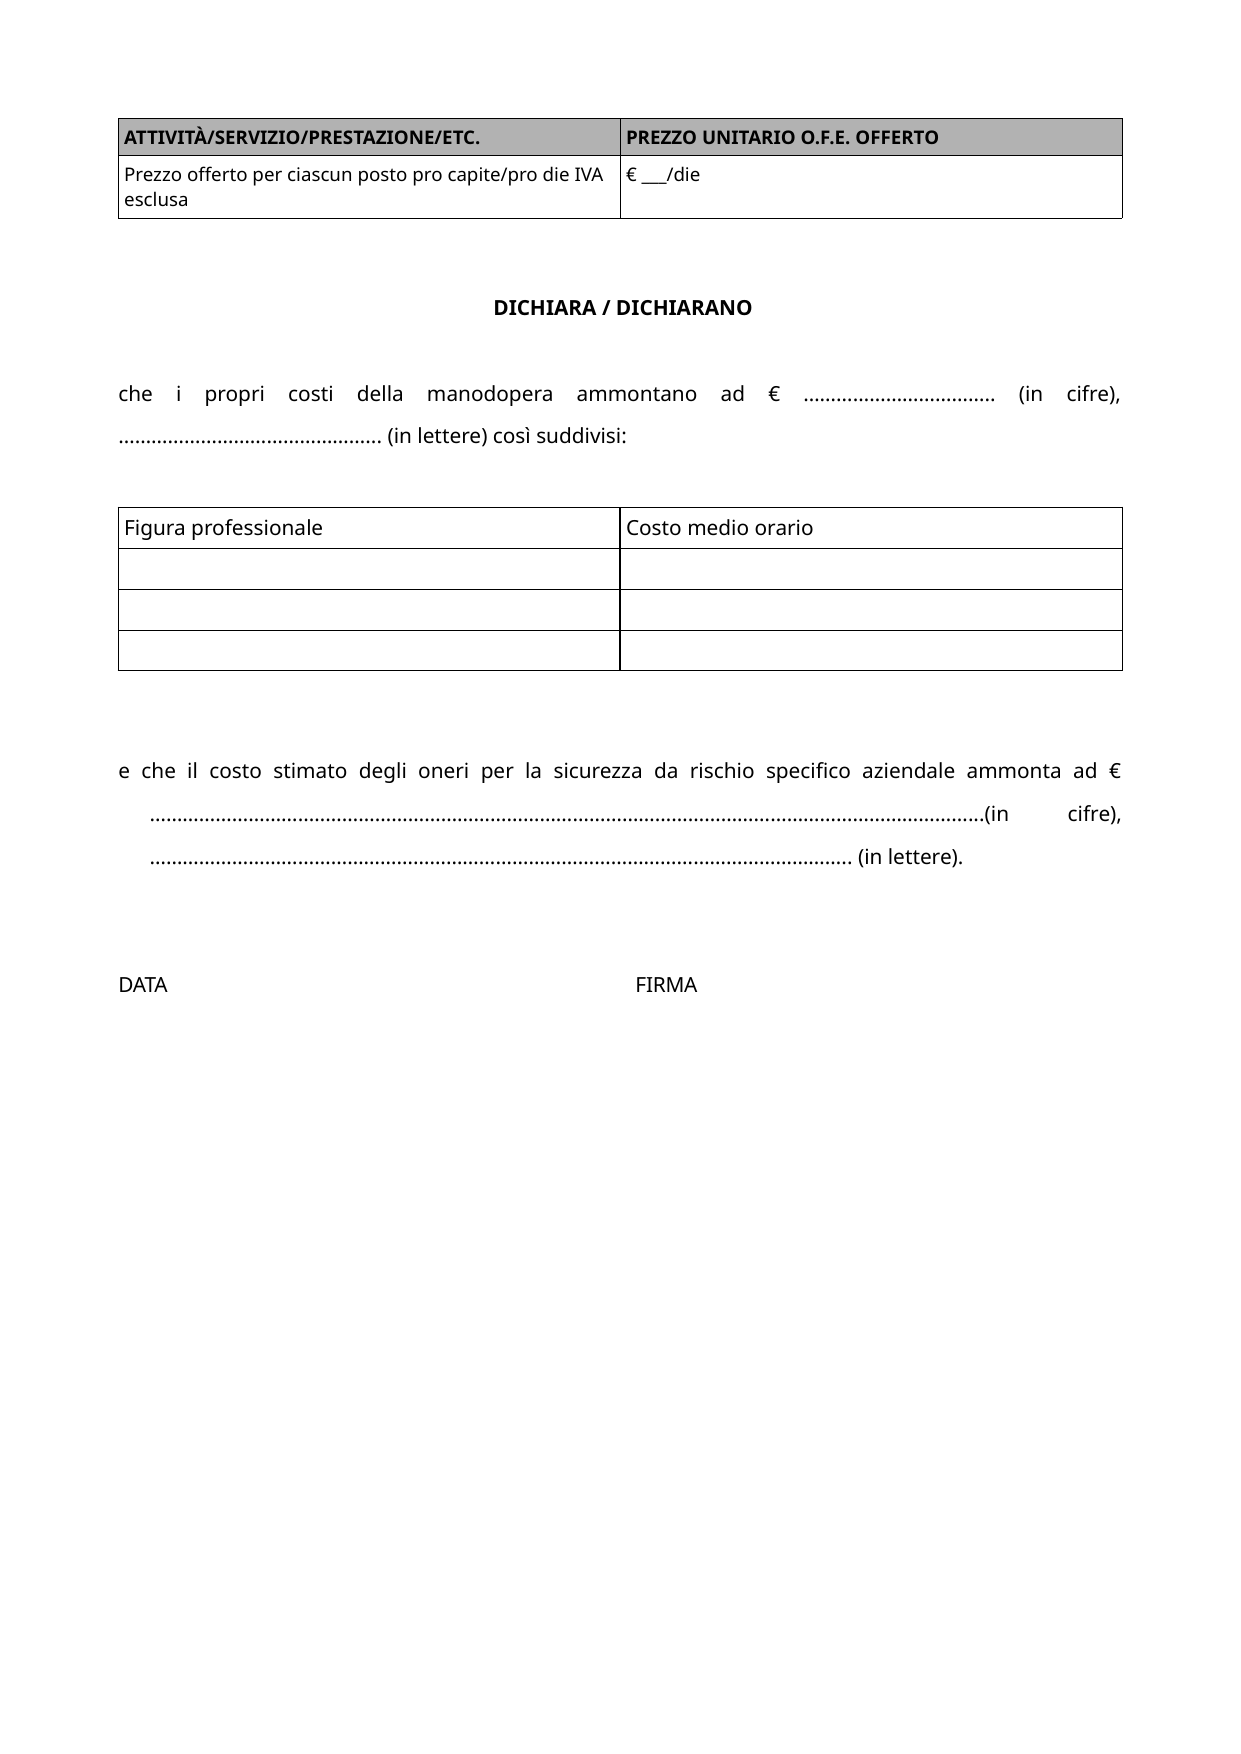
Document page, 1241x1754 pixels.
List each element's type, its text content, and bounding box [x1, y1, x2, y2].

text e che il costo stimato degli oneri per la sicurezza da rischio specifico aziendale ammonta ad € ………………………..…………………………………………………………………………………………………………...(in cifre), ……………………………………………………………………………………………………………….. (in lettere). [118, 757, 1122, 870]
table_cell Prezzo offerto per ciascun posto pro capite/pro die IVA esclusa [119, 156, 620, 218]
text che i propri costi della manodopera ammontano ad € …………………………….. (in cifre), ………………………………………... (in lettere) così suddivisi: [118, 379, 1122, 450]
table_cell [621, 631, 1122, 670]
table_header Costo medio orario [621, 508, 1122, 548]
table_header ATTIVITÀ/SERVIZIO/PRESTAZIONE/ETC. [119, 119, 620, 155]
table_cell [621, 549, 1122, 588]
table_cell [119, 549, 619, 588]
table_cell [119, 631, 619, 670]
text DATA FIRMA [118, 970, 1122, 998]
table_cell [119, 590, 619, 629]
table_header PREZZO UNITARIO O.F.E. OFFERTO [621, 119, 1122, 155]
text DICHIARA / DICHIARANO [118, 293, 1122, 322]
table_cell [621, 590, 1122, 629]
table_cell € ___/die [621, 156, 1122, 218]
table_header Figura professionale [119, 508, 619, 548]
